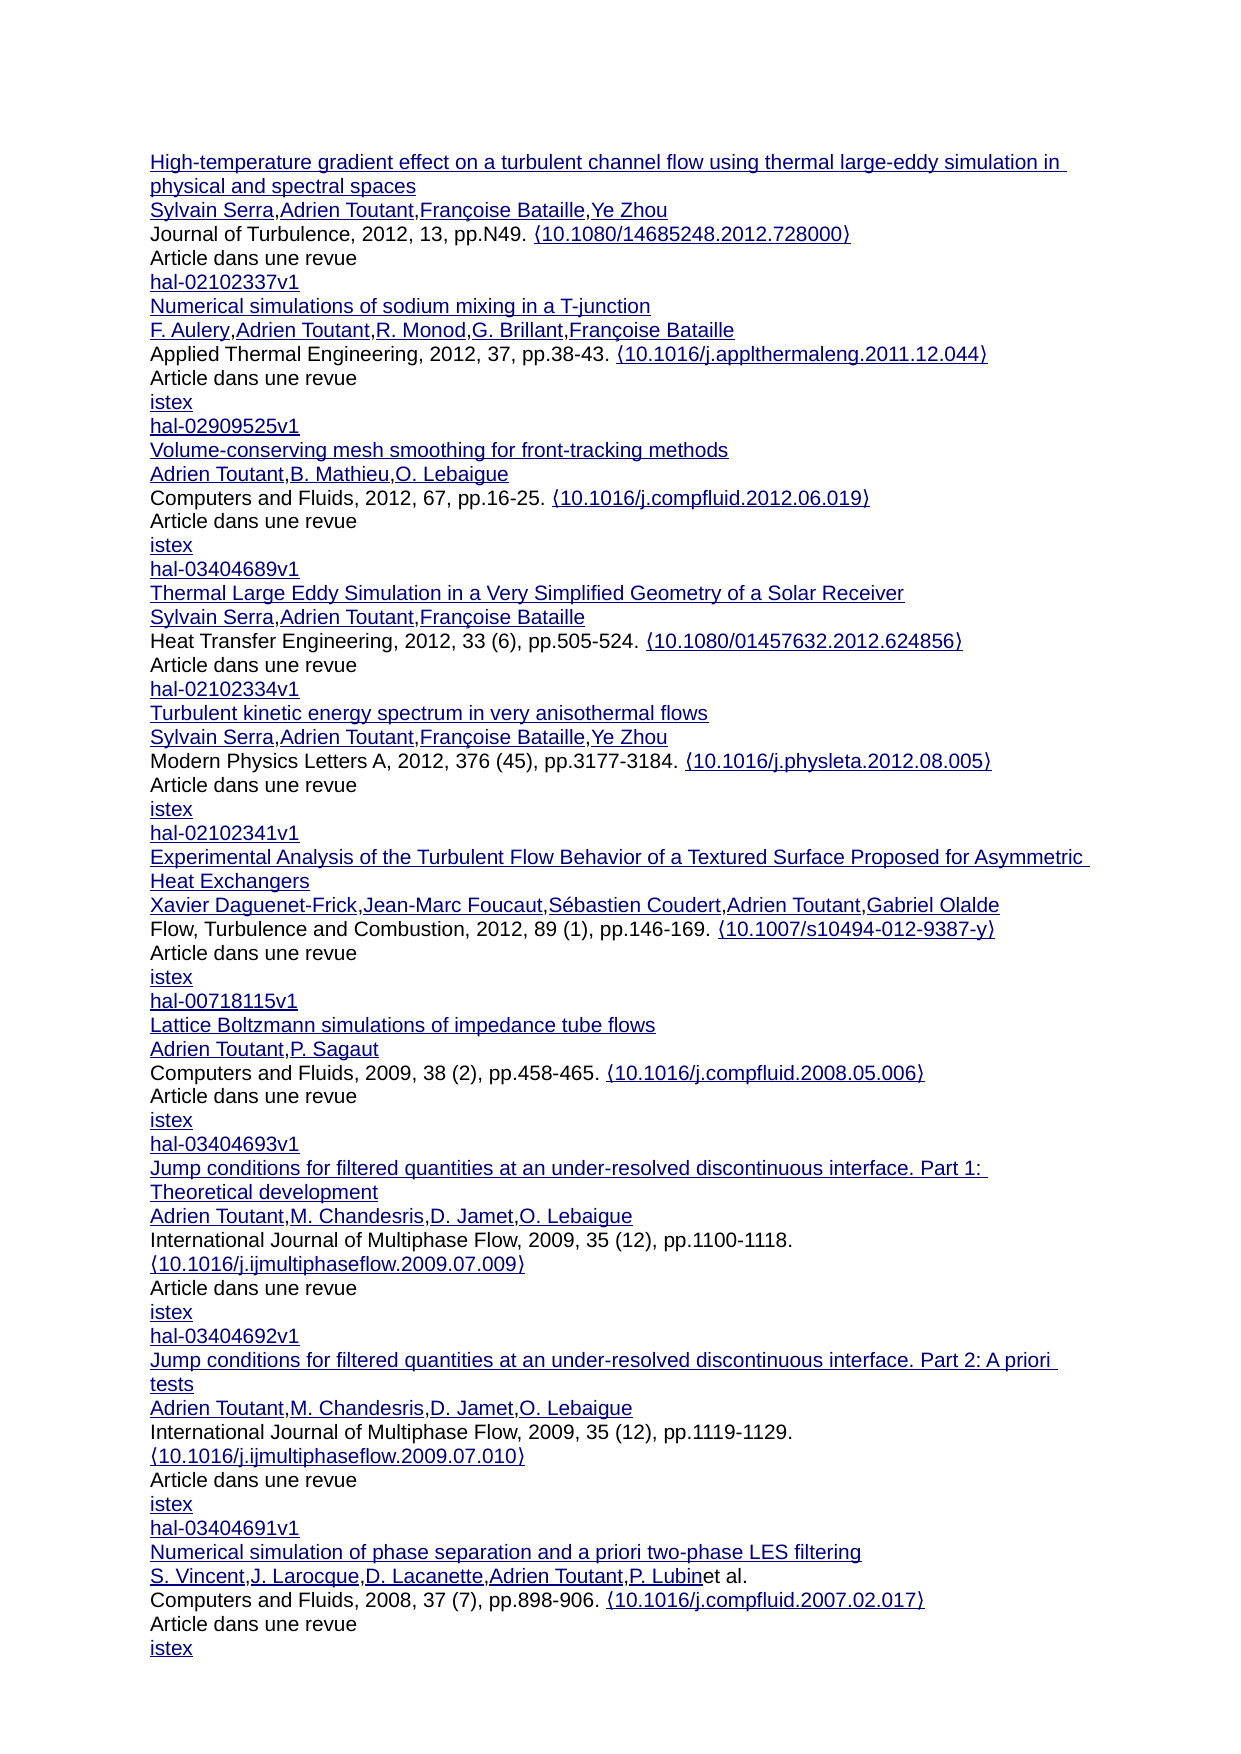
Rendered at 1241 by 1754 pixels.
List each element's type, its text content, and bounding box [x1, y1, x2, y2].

table_cell Jump conditions for filtered quantities at an under-resolved discontinuous interface. Part 1: Theoretical development Adrien Toutant,M. Chandesris,D. Jamet,O. Lebaigue International Journal of Multiphase Flow, 2009, 35 (12), pp.1100-1118. ⟨10.1016/j.ijmultiphaseflow.2009.07.009⟩ Article dans une revue istex hal-03404692v1 [150, 1156, 1090, 1348]
table_cell Turbulent kinetic energy spectrum in very anisothermal flows Sylvain Serra,Adrien Toutant,Françoise Bataille,Ye Zhou Modern Physics Letters A, 2012, 376 (45), pp.3177-3184. ⟨10.1016/j.physleta.2012.08.005⟩ Article dans une revue istex hal-02102341v1 [150, 701, 1090, 845]
table_cell Numerical simulations of sodium mixing in a T-junction F. Aulery,Adrien Toutant,R. Monod,G. Brillant,Françoise Bataille Applied Thermal Engineering, 2012, 37, pp.38-43. ⟨10.1016/j.applthermaleng.2011.12.044⟩ Article dans une revue istex hal-02909525v1 [150, 294, 1090, 437]
table_cell Volume-conserving mesh smoothing for front-tracking methods Adrien Toutant,B. Mathieu,O. Lebaigue Computers and Fluids, 2012, 67, pp.16-25. ⟨10.1016/j.compfluid.2012.06.019⟩ Article dans une revue istex hal-03404689v1 [150, 438, 1090, 581]
table_cell Lattice Boltzmann simulations of impedance tube flows Adrien Toutant,P. Sagaut Computers and Fluids, 2009, 38 (2), pp.458-465. ⟨10.1016/j.compfluid.2008.05.006⟩ Article dans une revue istex hal-03404693v1 [150, 1013, 1090, 1156]
table_cell Jump conditions for filtered quantities at an under-resolved discontinuous interface. Part 2: A priori tests Adrien Toutant,M. Chandesris,D. Jamet,O. Lebaigue International Journal of Multiphase Flow, 2009, 35 (12), pp.1119-1129. ⟨10.1016/j.ijmultiphaseflow.2009.07.010⟩ Article dans une revue istex hal-03404691v1 [150, 1348, 1090, 1539]
table_cell Numerical simulation of phase separation and a priori two-phase LES filtering S. Vincent,J. Larocque,D. Lacanette,Adrien Toutant,P. Lubinet al. Computers and Fluids, 2008, 37 (7), pp.898-906. ⟨10.1016/j.compfluid.2007.02.017⟩ Article dans une revue istex [150, 1540, 1090, 1659]
table_cell Thermal Large Eddy Simulation in a Very Simplified Geometry of a Solar Receiver Sylvain Serra,Adrien Toutant,Françoise Bataille Heat Transfer Engineering, 2012, 33 (6), pp.505-524. ⟨10.1080/01457632.2012.624856⟩ Article dans une revue hal-02102334v1 [150, 581, 1090, 701]
table_cell High-temperature gradient effect on a turbulent channel flow using thermal large-eddy simulation in physical and spectral spaces Sylvain Serra,Adrien Toutant,Françoise Bataille,Ye Zhou Journal of Turbulence, 2012, 13, pp.N49. ⟨10.1080/14685248.2012.728000⟩ Article dans une revue hal-02102337v1 [150, 150, 1090, 294]
table_cell Experimental Analysis of the Turbulent Flow Behavior of a Textured Surface Proposed for Asymmetric [150, 845, 1090, 866]
table_cell Heat Exchangers Xavier Daguenet-Frick,Jean-Marc Foucaut,Sébastien Coudert,Adrien Toutant,Gabriel Olalde Flow, Turbulence and Combustion, 2012, 89 (1), pp.146-169. ⟨10.1007/s10494-012-9387-y⟩ Article dans une revue istex hal-00718115v1 [150, 867, 1090, 1012]
